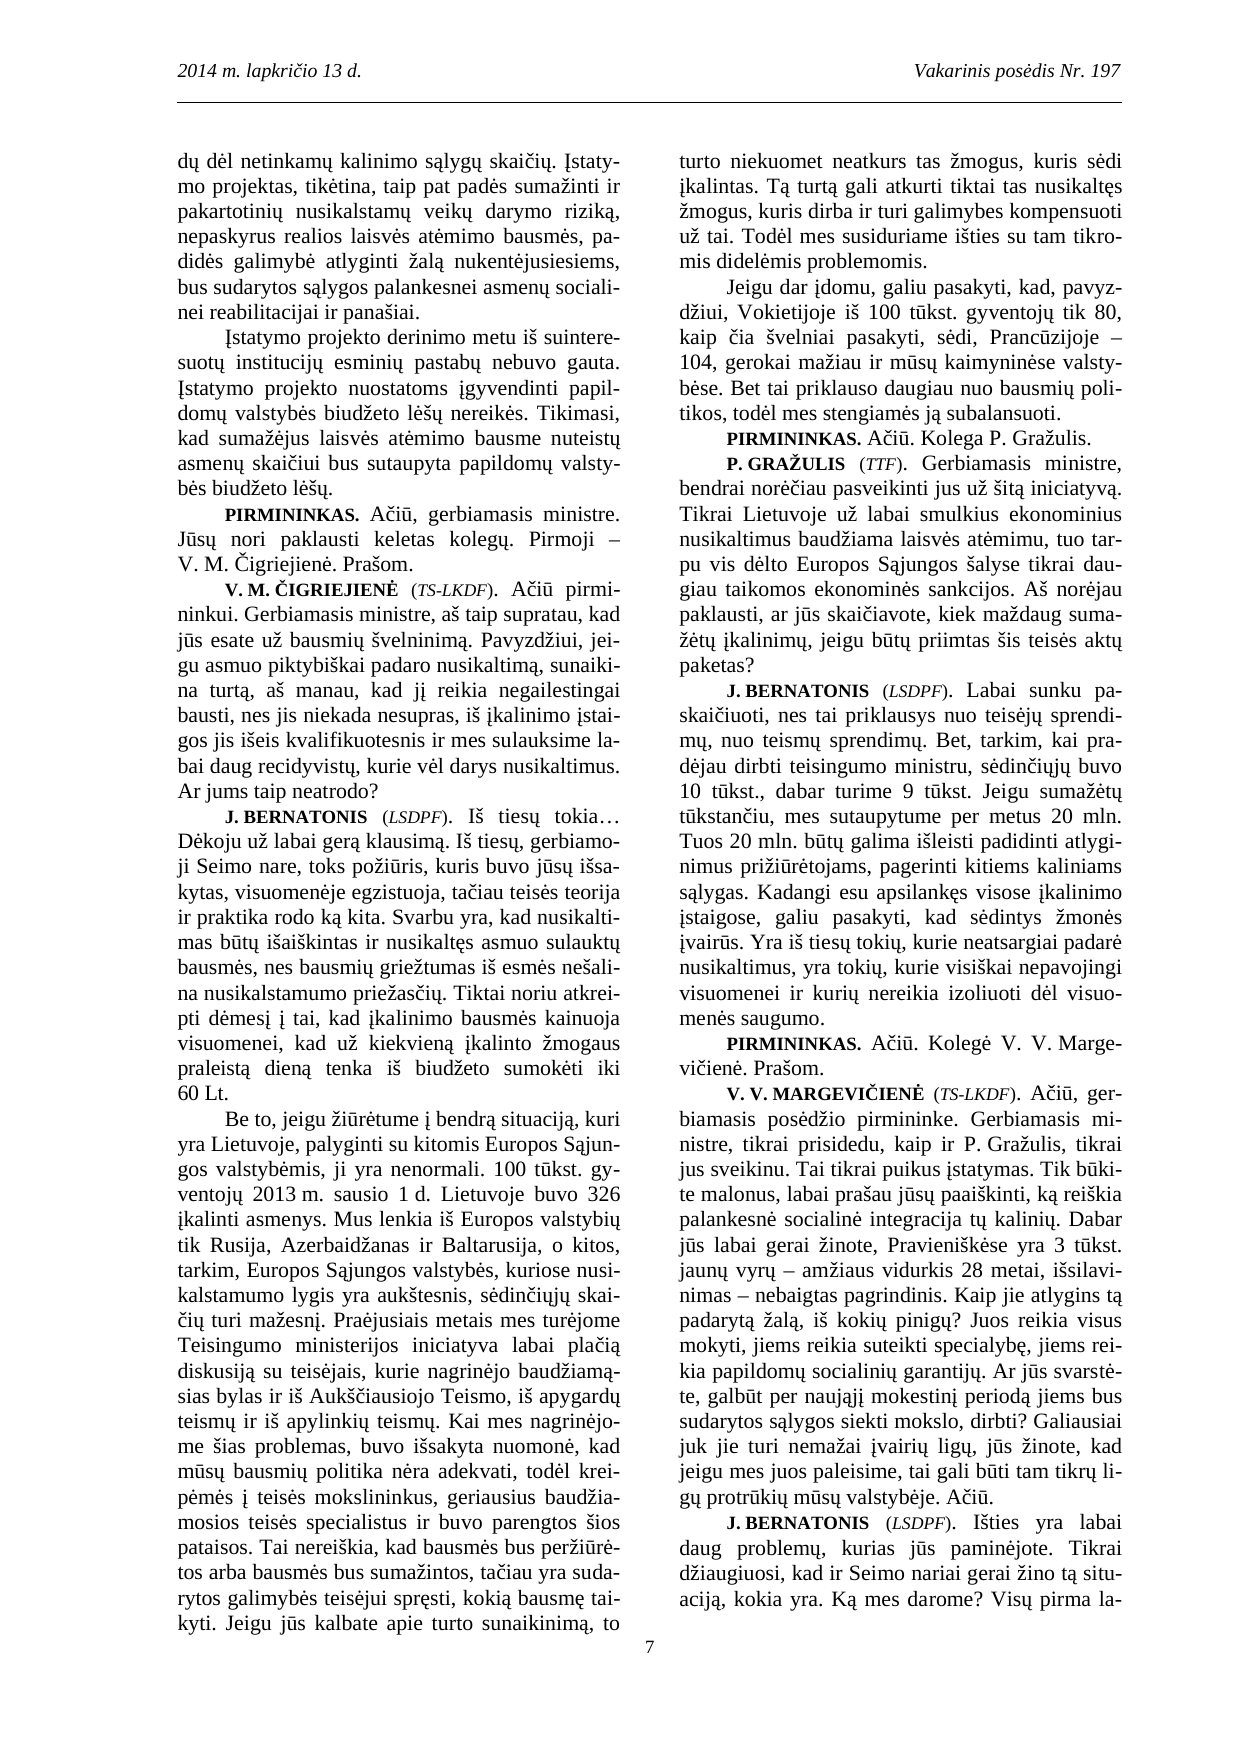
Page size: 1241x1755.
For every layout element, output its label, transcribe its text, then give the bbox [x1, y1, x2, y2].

text V. M. ČIGRIEJIENĖ (TS-LKDF). Ačiū pir­mi­nin­kui. Ger­bia­ma­sis mi­nist­re, aš taip su­pra­tau, kad jūs esa­te už baus­mių švel­ni­ni­mą. Pa­vyz­džiui, jei­gu as­muo pik­ty­biš­kai pa­da­ro nu­si­kal­ti­mą, su­nai­ki­na tur­tą, aš ma­nau, kad jį rei­kia ne­gai­les­tin­gai baus­ti, nes jis nie­ka­da ne­su­pras, iš įka­li­ni­mo įstai­gos jis iš­eis kva­li­fi­kuo­tes­nis ir mes su­lauk­si­me la­bai daug re­ci­dy­vis­tų, ku­rie vėl da­rys nu­si­kal­ti­mus. Ar jums taip ne­at­ro­do? [177, 576, 620, 803]
text PIRMININKAS. Ačiū, ger­bia­ma­sis mi­nist­re. Jū­sų no­ri pa­klaus­ti ke­le­tas ko­le­gų. Pir­mo­ji – V. M. Čig­rie­jie­nė. Pra­šom. [177, 501, 620, 576]
text Be to, jei­gu žiū­rė­tu­me į ben­drą si­tu­a­ci­ją, ku­ri yra Lie­tu­vo­je, pa­ly­gin­ti su ki­to­mis Eu­ro­pos Są­jun­gos vals­ty­bė­mis, ji yra ne­nor­ma­li. 100 tūkst. gy­ven­to­jų 2013 m. sau­sio 1 d. Lie­tu­vo­je bu­vo 326 įka­lin­ti as­me­nys. Mus len­kia iš Eu­ro­pos vals­ty­bių tik Ru­si­ja, Azer­bai­dža­nas ir Bal­ta­ru­si­ja, o ki­tos, tar­kim, Eu­ro­pos Są­jun­gos vals­ty­bės, ku­rio­se nu­si­kals­ta­mu­mo ly­gis yra aukš­tes­nis, sė­din­čių­jų skai­čių tu­ri ma­žes­nį. Pra­ėju­siais me­tais mes tu­rė­jo­me Tei­sin­gu­mo mi­nis­te­ri­jos ini­cia­ty­va la­bai pla­čią dis­ku­si­ją su tei­sė­jais, ku­rie nag­ri­nė­jo bau­džia­mą­sias by­las ir iš Aukš­čiau­sio­jo Teis­mo, iš apy­gar­dų teis­mų ir iš apy­lin­kių teis­mų. Kai mes nag­ri­nė­jo­me šias pro­ble­mas, bu­vo iš­sa­ky­ta nuo­mo­nė, kad mū­sų baus­mių po­li­ti­ka nė­ra adek­va­ti, to­dėl krei­pė­mės į tei­sės moks­li­nin­kus, ge­riau­sius bau­džia­mo­sios tei­sės spe­cia­lis­tus ir bu­vo pa­reng­tos šios pa­tai­sos. Tai ne­reiš­kia, kad baus­mės bus per­žiū­rė­tos ar­ba baus­mės bus su­ma­žin­tos, ta­čiau yra su­da­ry­tos ga­li­my­bės tei­sė­jui spręs­ti, ko­kią baus­mę tai­ky­ti. Jei­gu jūs kal­ba­te apie tur­to su­nai­ki­ni­mą, to [177, 1106, 620, 1635]
text PIRMININKAS. Ačiū. Ko­le­ga P. Gra­žu­lis. [679, 425, 1122, 450]
text Įsta­ty­mo pro­jek­to de­ri­ni­mo me­tu iš su­in­te­re­suo­tų ins­ti­tu­ci­jų es­mi­nių pa­sta­bų ne­bu­vo gau­ta. Įsta­ty­mo pro­jek­to nuo­sta­toms įgy­ven­din­ti pa­pil­do­mų vals­ty­bės biu­dže­to lė­šų ne­rei­kės. Ti­ki­ma­si, kad su­ma­žė­jus lais­vės at­ėmi­mo baus­me nu­teis­tų as­me­nų skai­čiui bus su­tau­py­ta pa­pil­do­mų vals­ty­bės biu­dže­to lė­šų. [177, 324, 620, 501]
text J. BERNATONIS (LSDPF). Iš­ties yra la­bai daug pro­ble­mų, ku­rias jūs pa­mi­nė­jo­te. Tik­rai džiau­giuo­si, kad ir Sei­mo na­riai ge­rai ži­no tą si­tu­a­ci­ją, ko­kia yra. Ką mes da­ro­me? Vi­sų pir­ma la­ [679, 1509, 1122, 1611]
text J. BERNATONIS (LSDPF). La­bai sun­ku pa­skai­čiuo­ti, nes tai pri­klau­sys nuo tei­sė­jų spren­di­mų, nuo teis­mų spren­di­mų. Bet, tar­kim, kai pra­dėjau dirb­ti tei­sin­gu­mo mi­nist­ru, sė­din­čių­jų bu­vo 10 tūkst., da­bar tu­ri­me 9 tūkst. Jei­gu su­ma­žė­tų tūks­tan­čiu, mes su­tau­py­tu­me per me­tus 20 mln. Tuos 20 mln. bū­tų ga­li­ma iš­leis­ti pa­di­din­ti at­ly­gi­ni­mus pri­žiū­rė­to­jams, pa­ge­rin­ti ki­tiems ka­li­niams są­ly­gas. Ka­dan­gi esu ap­si­lan­kęs vi­so­se įka­li­ni­mo įstai­go­se, ga­liu pa­sa­ky­ti, kad sė­din­tys žmo­nės įvai­rūs. Yra iš tie­sų to­kių, ku­rie ne­at­sar­giai pa­da­rė nu­si­kal­ti­mus, yra to­kių, ku­rie vi­siš­kai ne­pa­vo­jin­gi vi­suo­me­nei ir ku­rių ne­rei­kia izo­liuo­ti dėl vi­suo­me­nės sau­gu­mo. [679, 677, 1122, 1030]
text Jei­gu dar įdo­mu, ga­liu pa­sa­ky­ti, kad, pa­vyz­džiui, Vo­kie­ti­jo­je iš 100 tūkst. gy­ven­to­jų tik 80, kaip čia švel­niai pa­sa­ky­ti, sė­di, Pran­cū­zi­jo­je – 104, ge­ro­kai ma­žiau ir mū­sų kai­my­ni­nė­se vals­ty­bė­se. Bet tai pri­klau­so dau­giau nuo baus­mių po­li­ti­kos, to­dėl mes sten­gia­mės ją su­ba­lan­suo­ti. [679, 274, 1122, 425]
text V. V. MARGEVIČIENĖ (TS-LKDF). Ačiū, ger­bia­ma­sis po­sė­džio pir­mi­nin­ke. Ger­bia­ma­sis mi­nist­re, tik­rai pri­si­de­du, kaip ir P. Gra­žu­lis, tik­rai jus svei­ki­nu. Tai tik­rai pui­kus įsta­ty­mas. Tik bū­ki­te ma­lo­nus, la­bai pra­šau jū­sų pa­aiš­kin­ti, ką reiš­kia pa­lan­kes­nė so­cia­li­nė in­teg­ra­ci­ja tų ka­li­nių. Da­bar jūs la­bai ge­rai ži­no­te, Pra­vie­niš­kė­se yra 3 tūkst. jau­nų vy­rų – am­žiaus vi­dur­kis 28 me­tai, iš­si­la­vi­ni­mas – ne­baig­tas pa­grin­di­nis. Kaip jie at­ly­gins tą pa­da­ry­tą ža­lą, iš ko­kių pi­ni­gų? Juos rei­kia vi­sus mo­ky­ti, jiems rei­kia su­teik­ti spe­cia­ly­bę, jiems rei­kia pa­pil­do­mų so­cia­li­nių ga­ran­ti­jų. Ar jūs svars­tė­te, gal­būt per nau­ją­jį mo­kes­ti­nį pe­ri­odą jiems bus su­da­ry­tos są­ly­gos siek­ti moks­lo, dirb­ti? Ga­liau­siai juk jie tu­ri ne­ma­žai įvai­rių li­gų, jūs ži­no­te, kad jei­gu mes juos pa­lei­si­me, tai ga­li bū­ti tam tik­rų li­gų pro­trū­kių mū­sų vals­ty­bė­je. Ačiū. [679, 1080, 1122, 1509]
text PIRMININKAS. Ačiū. Ko­le­gė V. V. Mar­ge­vi­čie­nė. Pra­šom. [679, 1030, 1122, 1080]
text dų dėl ne­tin­ka­mų ka­li­ni­mo są­ly­gų skai­čių. Įsta­ty­mo pro­jek­tas, ti­kė­ti­na, taip pat pa­dės su­ma­žin­ti ir pa­kar­to­ti­nių nu­si­kals­ta­mų vei­kų da­ry­mo ri­zi­ką, ne­pa­sky­rus re­a­lios lais­vės at­ėmi­mo baus­mės, pa­di­dės ga­li­my­bė at­ly­gin­ti ža­lą nu­ken­tė­ju­sie­siems, bus su­da­ry­tos są­ly­gos pa­lan­kes­nei as­me­nų so­cia­li­nei re­a­bi­li­ta­ci­jai ir pa­na­šiai. [177, 148, 620, 324]
text tur­to nie­kuo­met ne­at­kurs tas žmo­gus, ku­ris sė­di įka­lin­tas. Tą tur­tą ga­li at­kur­ti tik­tai tas nu­si­kal­tęs žmo­gus, ku­ris dir­ba ir tu­ri ga­li­my­bes kom­pen­suo­ti už tai. To­dėl mes su­si­du­ria­me iš­ties su tam tik­ro­mis di­de­lė­mis pro­ble­mo­mis. [679, 148, 1122, 274]
text P. GRAŽULIS (TTF). Ger­bia­ma­sis mi­nist­re, ben­drai no­rė­čiau pa­svei­kin­ti jus už ši­tą ini­cia­ty­vą. Tik­rai Lie­tu­vo­je už la­bai smul­kius eko­no­mi­nius nu­si­kal­ti­mus bau­džia­ma lais­vės at­ėmi­mu, tuo tar­pu vis dėl­to Eu­ro­pos Są­jun­gos ša­ly­se tik­rai dau­giau tai­ko­mos eko­no­mi­nės sank­ci­jos. Aš no­rė­jau pa­klaus­ti, ar jūs skai­čia­vo­te, kiek maž­daug su­ma­žė­tų įka­li­ni­mų, jei­gu bū­tų pri­im­tas šis tei­sės ak­tų pa­ke­tas? [679, 450, 1122, 677]
text J. BERNATONIS (LSDPF). Iš tie­sų to­kia… Dė­ko­ju už la­bai ge­rą klau­si­mą. Iš tie­sų, ger­bia­mo­ji Sei­mo na­re, toks po­žiū­ris, ku­ris bu­vo jū­sų iš­sa­ky­tas, vi­suo­me­nė­je eg­zis­tuo­ja, ta­čiau tei­sės te­ori­ja ir prak­ti­ka ro­do ką ki­ta. Svar­bu yra, kad nu­si­kal­ti­mas bū­tų iš­aiš­kin­tas ir nu­si­kal­tęs as­muo su­lauk­tų baus­mės, nes baus­mių griež­tu­mas iš es­mės ne­ša­li­na nu­si­kals­ta­mu­mo prie­žas­čių. Tik­tai no­riu at­krei­p­ti dė­me­sį į tai, kad įka­li­ni­mo baus­mės kai­nuo­ja vi­suo­me­nei, kad už kiek­vie­ną įka­lin­to žmo­gaus pra­leis­tą die­ną ten­ka iš biu­dže­to su­mo­kė­ti iki 60 Lt. [177, 803, 620, 1106]
